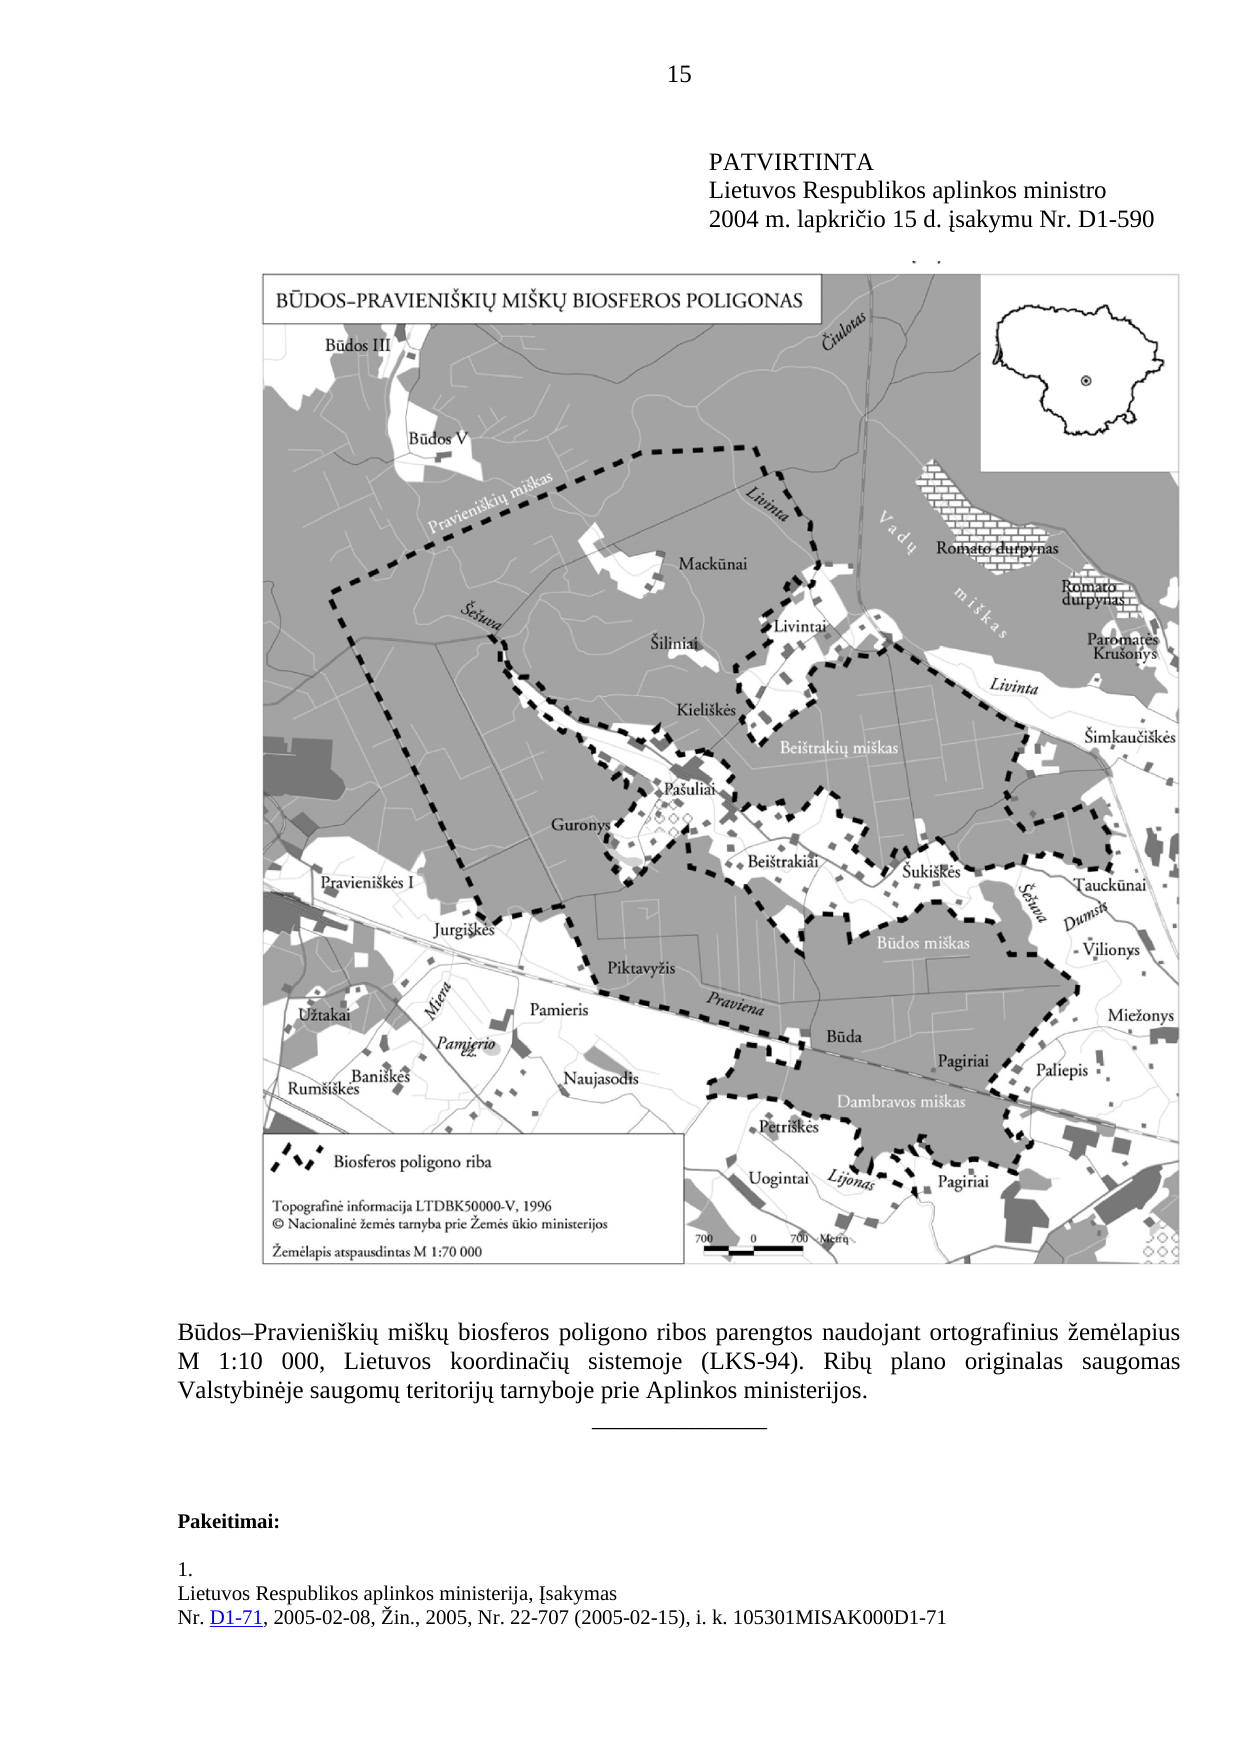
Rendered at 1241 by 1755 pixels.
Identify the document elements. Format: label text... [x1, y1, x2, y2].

text Lietuvos Respublikos aplinkos ministro [177, 176, 1181, 204]
text ______________ [177, 1403, 1181, 1432]
text Nr. D1-71, 2005-02-08, Žin., 2005, Nr. 22-707 (2005-02-15), i. k. 105301MISAK000D1-71 [177, 1605, 1181, 1629]
text Pakeitimai: [177, 1509, 1181, 1533]
text PATVIRTINTA [177, 147, 1181, 176]
text Lietuvos Respublikos aplinkos ministerija, Įsakymas [177, 1581, 1181, 1605]
text 2004 m. lapkričio 15 d. įsakymu Nr. D1-590 [177, 204, 1181, 233]
text 1. [177, 1557, 1181, 1581]
text Būdos–Pravieniškių miškų biosferos poligono ribos parengtos naudojant ortografinius žemėlapius M 1:10 000, Lietuvos koordinačių sistemoje (LKS-94). Ribų plano originalas saugomas Valstybinėje saugomų teritorijų tarnyboje prie Aplinkos ministerijos. [177, 1317, 1181, 1403]
